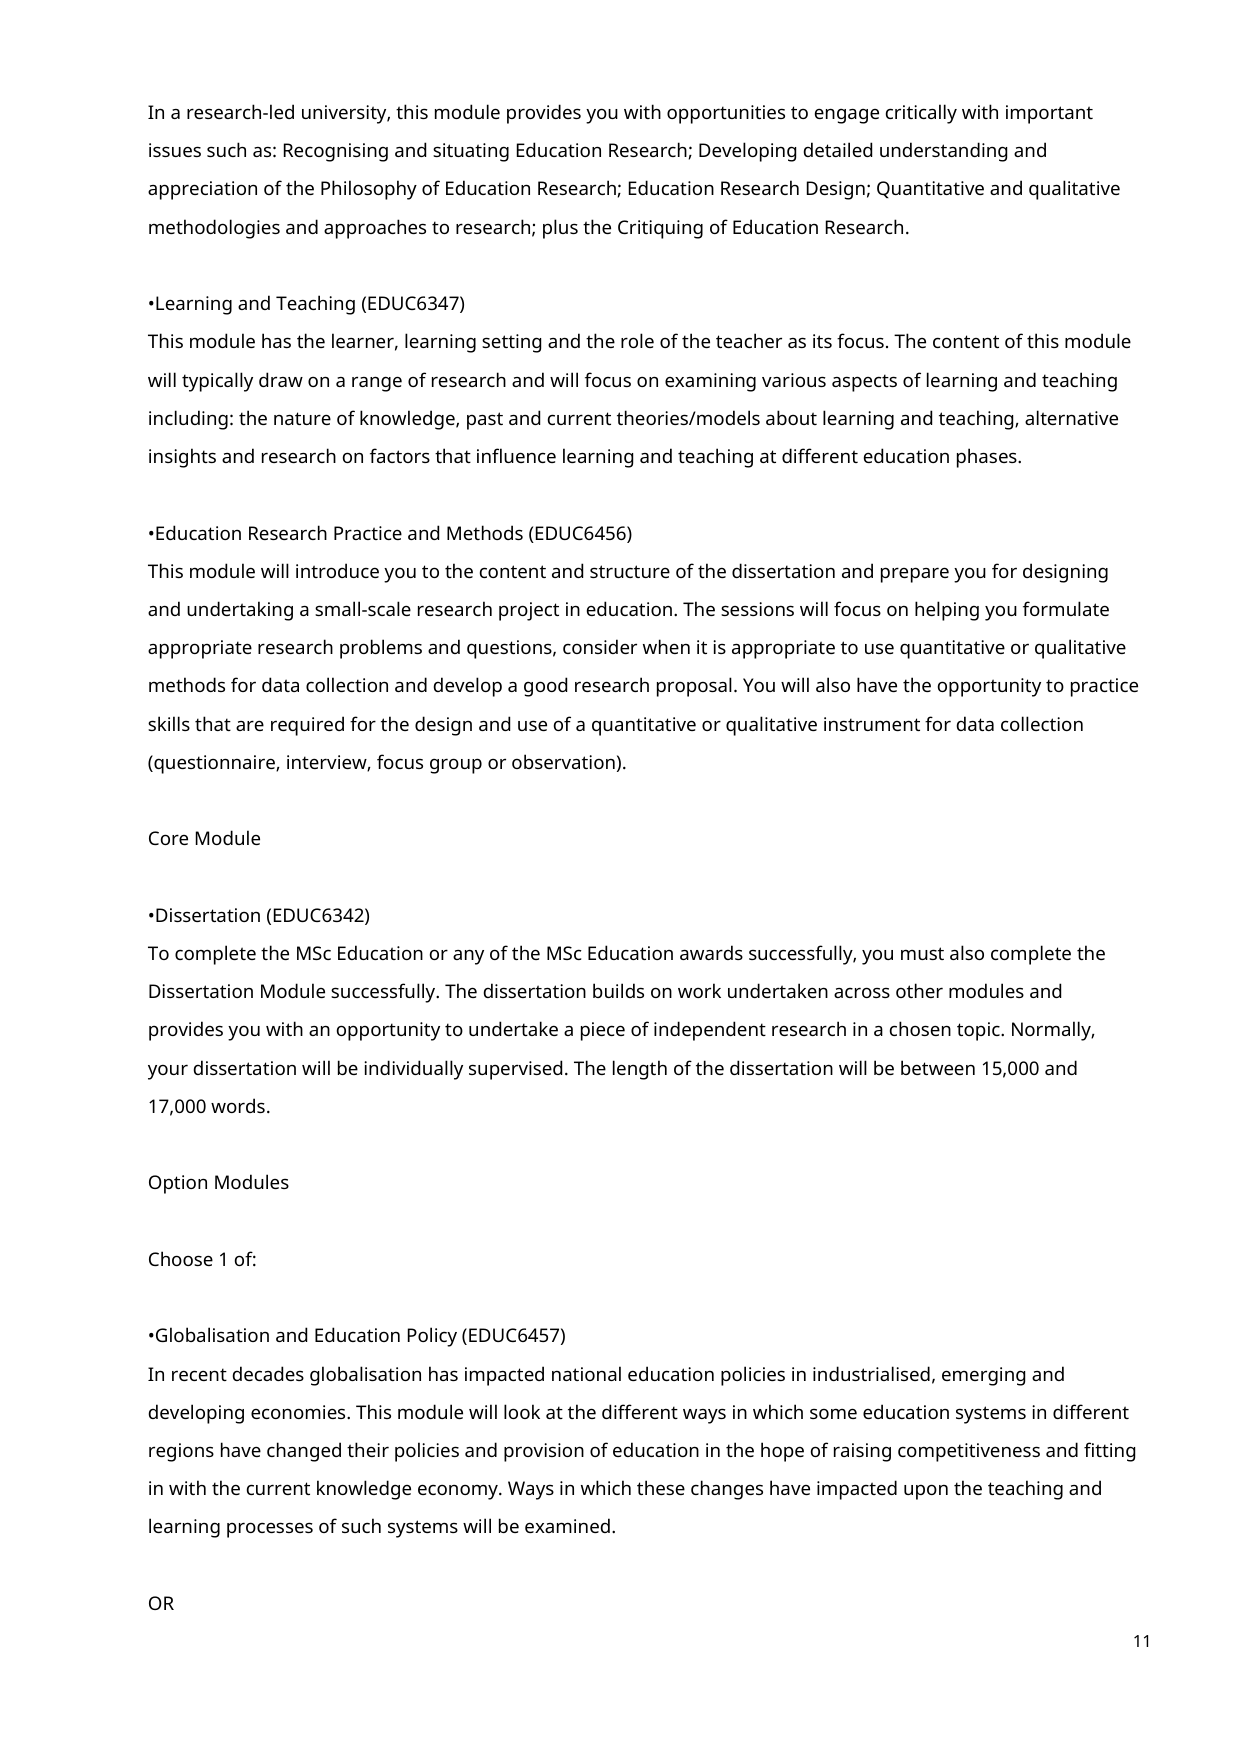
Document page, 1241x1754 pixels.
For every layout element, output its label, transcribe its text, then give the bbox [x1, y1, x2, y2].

table_cell In a research-led university, this module provides you with opportunities to engage critically with important issues such as: Recognising and situating Education Research; Developing detailed understanding and appreciation of the Philosophy of Education Research; Education Research Design; Quantitative and qualitative methodologies and approaches to research; plus the Critiquing of Education Research. •Learning and Teaching (EDUC6347) This module has the learner, learning setting and the role of the teacher as its focus. The content of this module will typically draw on a range of research and will focus on examining various aspects of learning and teaching including: the nature of knowledge, past and current theories/models about learning and teaching, alternative insights and research on factors that influence learning and teaching at different education phases. •Education Research Practice and Methods (EDUC6456) This module will introduce you to the content and structure of the dissertation and prepare you for designing and undertaking a small-scale research project in education. The sessions will focus on helping you formulate appropriate research problems and questions, consider when it is appropriate to use quantitative or qualitative methods for data collection and develop a good research proposal. You will also have the opportunity to practice skills that are required for the design and use of a quantitative or qualitative instrument for data collection (questionnaire, interview, focus group or observation). Core Module •Dissertation (EDUC6342) To complete the MSc Education or any of the MSc Education awards successfully, you must also complete the Dissertation Module successfully. The dissertation builds on work undertaken across other modules and provides you with an opportunity to undertake a piece of independent research in a chosen topic. Normally, your dissertation will be individually supervised. The length of the dissertation will be between 15,000 and 17,000 words. Option Modules Choose 1 of: •Globalisation and Education Policy (EDUC6457) In recent decades globalisation has impacted national education policies in industrialised, emerging and developing economies. This module will look at the different ways in which some education systems in different regions have changed their policies and provision of education in the hope of raising competitiveness and fitting in with the current knowledge economy. Ways in which these changes have impacted upon the teaching and learning processes of such systems will be examined. OR [136, 99, 1152, 1616]
